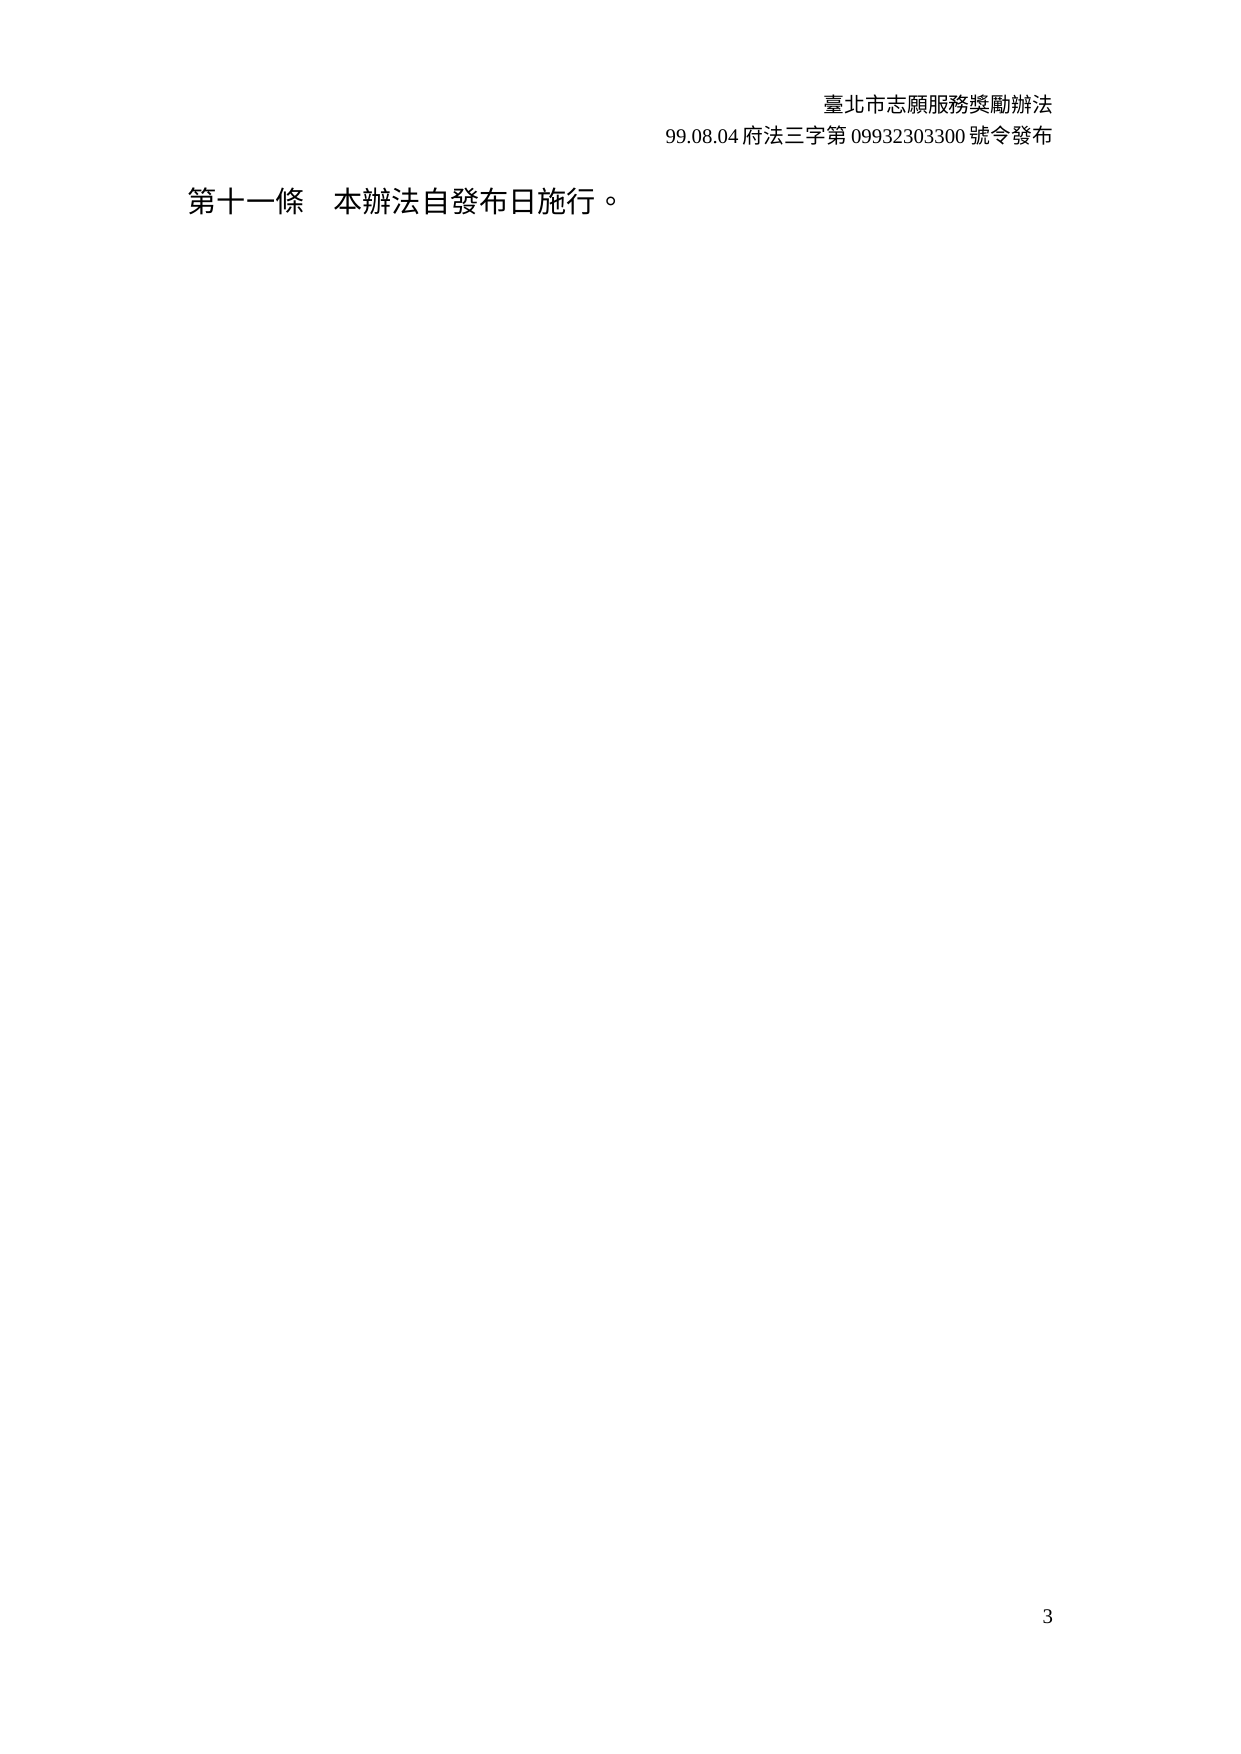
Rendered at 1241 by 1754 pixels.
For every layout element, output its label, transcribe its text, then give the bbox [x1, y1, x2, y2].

text 第十一條 本辦法自發布日施行。 [187, 158, 1053, 221]
